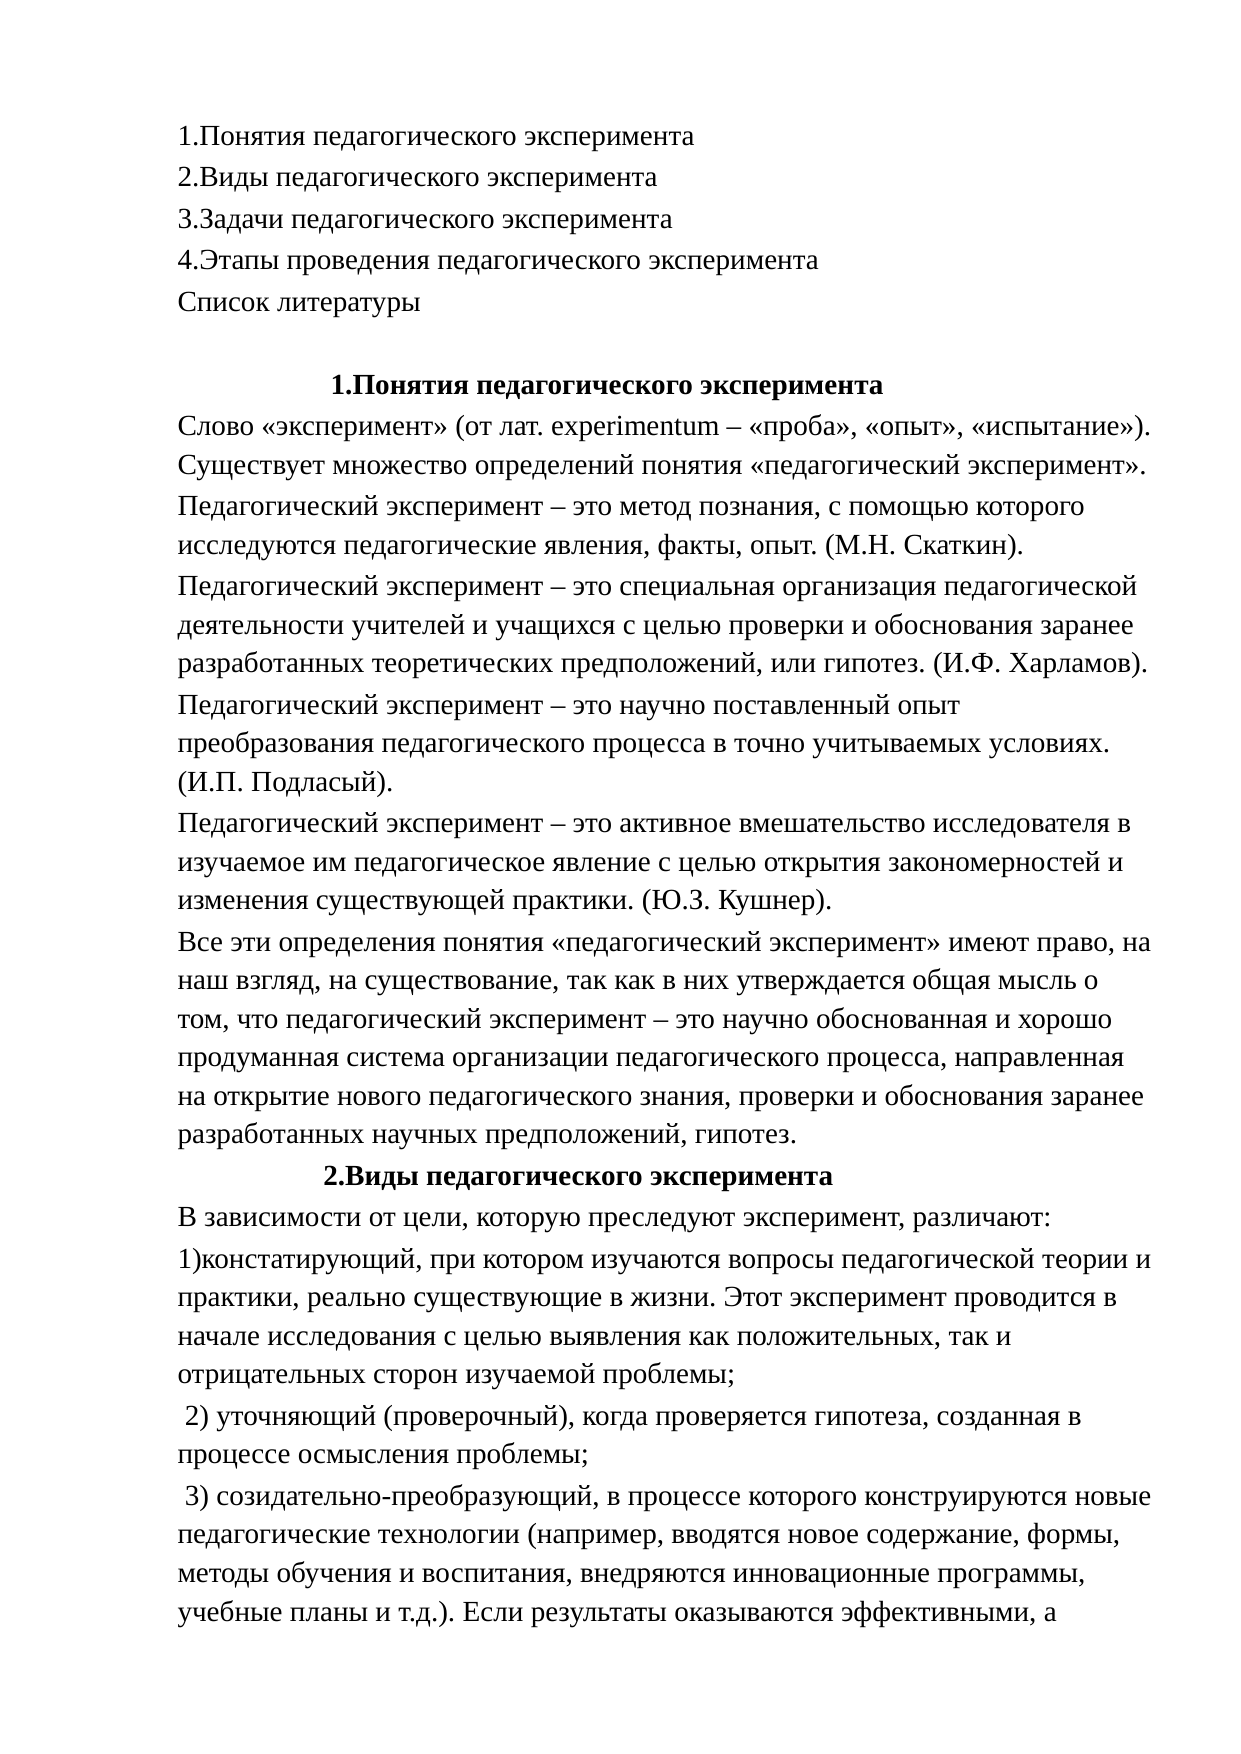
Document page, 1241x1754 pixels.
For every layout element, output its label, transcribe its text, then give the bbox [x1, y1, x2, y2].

text 3) созидательно-преобразующий, в процессе которого конструируются новые педагогические технологии (например, вводятся новое содержание, формы, методы обучения и воспитания, внедряются инновационные программы, учебные планы и т.д.). Если результаты оказываются эффективными, а [177, 1478, 1152, 1627]
text 1.Понятия педагогического эксперимента [177, 118, 1152, 152]
text 1)констатирующий, при котором изучаются вопросы педагогической теории и практики, реально существующие в жизни. Этот эксперимент проводится в начале исследования с целью выявления как положительных, так и отрицательных сторон изучаемой проблемы; [177, 1241, 1152, 1390]
text 3.Задачи педагогического эксперимента [177, 201, 1152, 234]
text 2.Виды педагогического эксперимента [177, 159, 1152, 193]
text 2) уточняющий (проверочный), когда проверяется гипотеза, созданная в процессе осмысления проблемы; [177, 1398, 1152, 1470]
text В зависимости от цели, которую преследуют эксперимент, различают: [177, 1199, 1152, 1233]
text 2.Виды педагогического эксперимента [177, 1158, 1152, 1192]
text 4.Этапы проведения педагогического эксперимента [177, 242, 1152, 276]
text Педагогический эксперимент – это метод познания, с помощью которого исследуются педагогические явления, факты, опыт. (М.Н. Скаткин). [177, 488, 1152, 560]
text Педагогический эксперимент – это активное вмешательство исследователя в изучаемое им педагогическое явление с целью открытия закономерностей и изменения существующей практики. (Ю.З. Кушнер). [177, 805, 1152, 916]
text Все эти определения понятия «педагогический эксперимент» имеют право, на наш взгляд, на существование, так как в них утверждается общая мысль о том, что педагогический эксперимент – это научно обоснованная и хорошо продуманная система организации педагогического процесса, направленная на открытие нового педагогического знания, проверки и обоснования заранее разработанных научных предположений, гипотез. [177, 924, 1152, 1150]
text 1.Понятия педагогического эксперимента [177, 367, 1152, 400]
text Педагогический эксперимент – это научно поставленный опыт преобразования педагогического процесса в точно учитываемых условиях. (И.П. Подласый). [177, 687, 1152, 797]
text Слово «эксперимент» (от лат. experimentum – «проба», «опыт», «испытание»). Существует множество определений понятия «педагогический эксперимент». [177, 408, 1152, 480]
text Список литературы [177, 284, 1152, 317]
text Педагогический эксперимент – это специальная организация педагогической деятельности учителей и учащихся с целью проверки и обоснования заранее разработанных теоретических предположений, или гипотез. (И.Ф. Харламов). [177, 568, 1152, 679]
